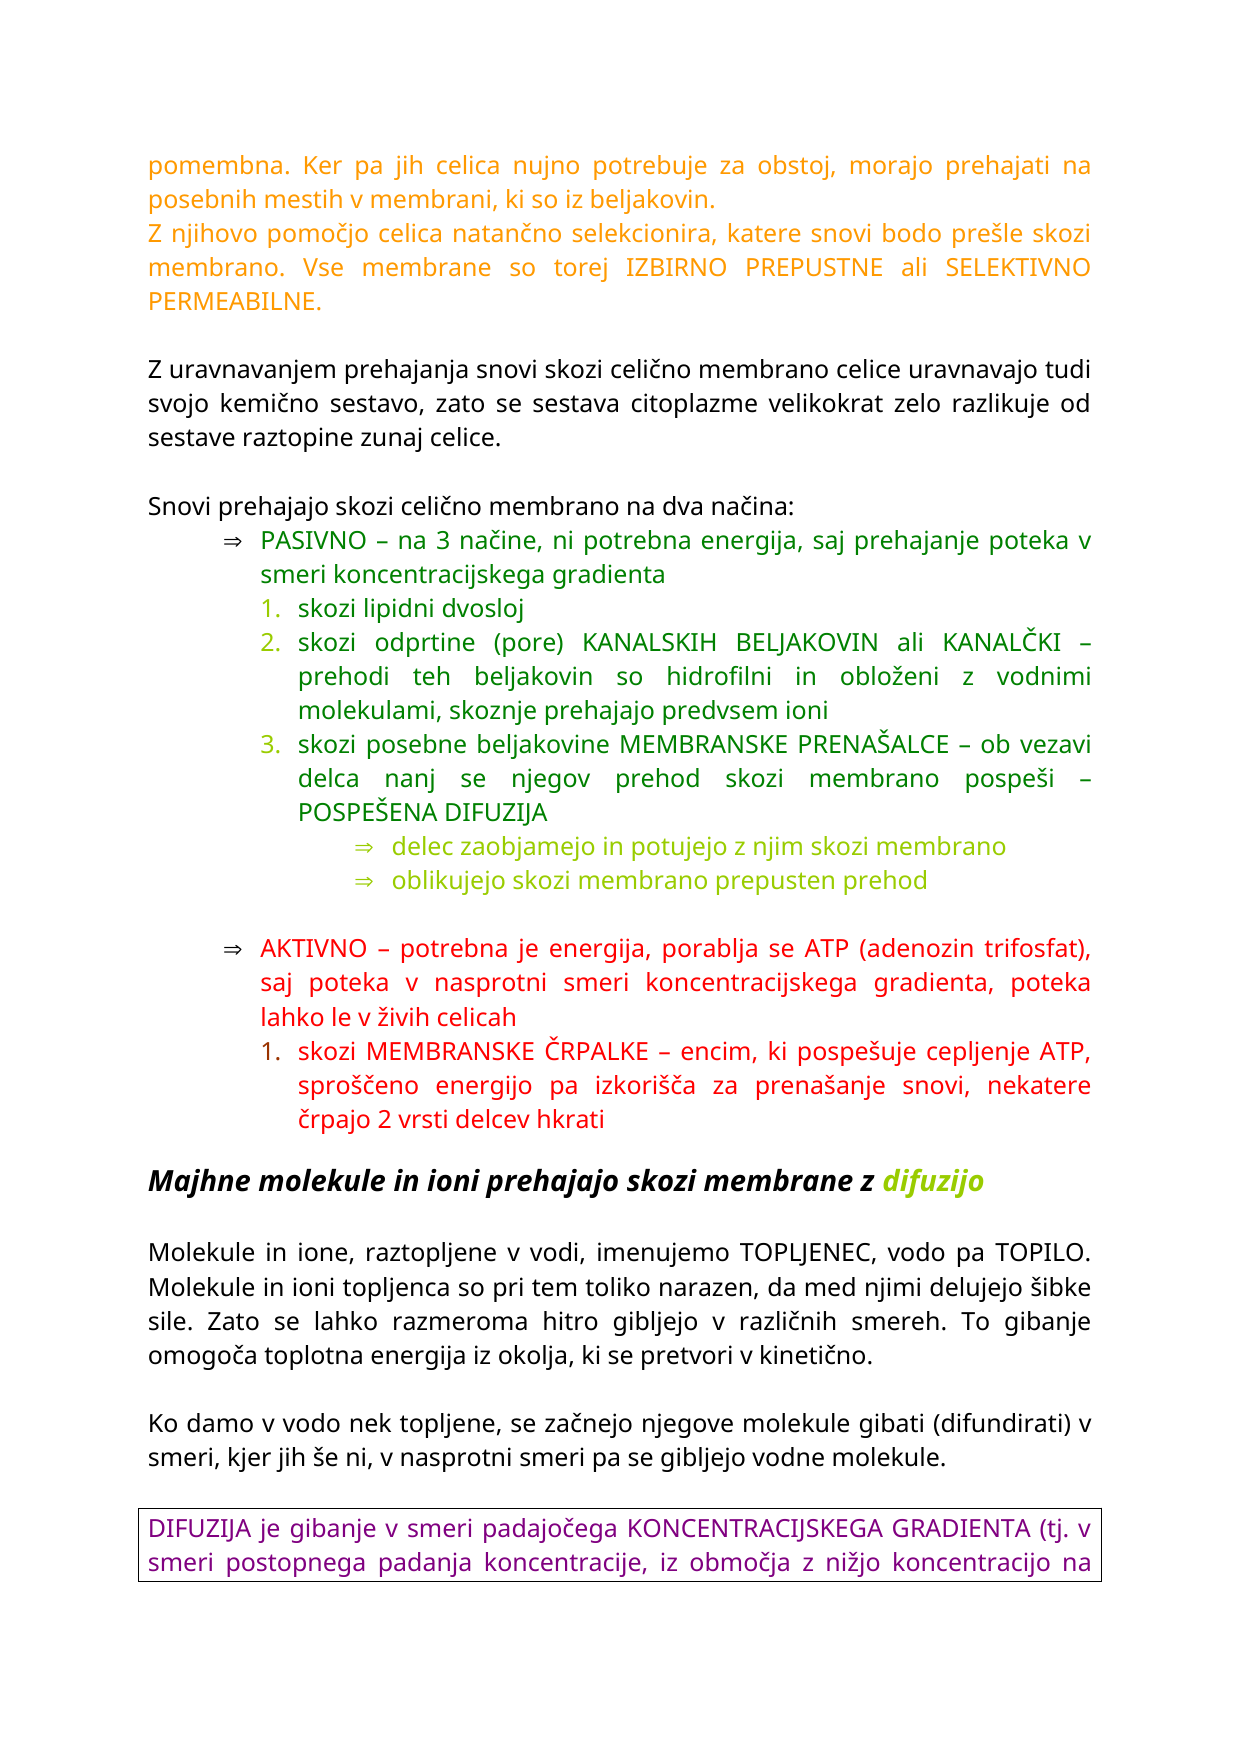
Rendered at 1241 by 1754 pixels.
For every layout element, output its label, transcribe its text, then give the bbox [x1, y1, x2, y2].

text Z njihovo pomočjo celica natančno selekcionira, katere snovi bodo prešle skozi membrano. Vse membrane so torej IZBIRNO PREPUSTNE ali SELEKTIVNO PERMEABILNE. [148, 216, 1093, 318]
list skozi MEMBRANSKE ČRPALKE – encim, ki pospešuje cepljenje ATP, sproščeno energijo pa izkorišča za prenašanje snovi, nekatere črpajo 2 vrsti delcev hkrati [260, 1033, 1093, 1135]
text DIFUZIJA je gibanje v smeri padajočega KONCENTRACIJSKEGA GRADIENTA (tj. v smeri postopnega padanja koncentracije, iz območja z nižjo koncentracijo na [139, 1509, 1101, 1581]
text pomembna. Ker pa jih celica nujno potrebuje za obstoj, morajo prehajati na posebnih mestih v membrani, ki so iz beljakovin. [148, 148, 1093, 216]
text Snovi prehajajo skozi celično membrano na dva načina: [148, 488, 1093, 522]
list skozi posebne beljakovine MEMBRANSKE PRENAŠALCE – ob vezavi delca nanj se njegov prehod skozi membrano pospeši – POSPEŠENA DIFUZIJA [260, 727, 1093, 829]
subtitle Majhne molekule in ioni prehajajo skozi membrane z difuzijo [148, 1160, 1093, 1200]
list delec zaobjamejo in potujejo z njim skozi membrano [354, 829, 1093, 863]
list skozi lipidni dvosloj [260, 590, 1093, 624]
text Z uravnavanjem prehajanja snovi skozi celično membrano celice uravnavajo tudi svojo kemično sestavo, zato se sestava citoplazme velikokrat zelo razlikuje od sestave raztopine zunaj celice. [148, 352, 1093, 454]
list oblikujejo skozi membrano prepusten prehod [354, 863, 1093, 897]
list AKTIVNO – potrebna je energija, porablja se ATP (adenozin trifosfat), saj poteka v nasprotni smeri koncentracijskega gradienta, poteka lahko le v živih celicah [223, 931, 1093, 1033]
list PASIVNO – na 3 načine, ni potrebna energija, saj prehajanje poteka v smeri koncentracijskega gradienta [223, 522, 1093, 590]
text Ko damo v vodo nek topljene, se začnejo njegove molekule gibati (difundirati) v smeri, kjer jih še ni, v nasprotni smeri pa se gibljejo vodne molekule. [148, 1405, 1093, 1473]
list skozi odprtine (pore) KANALSKIH BELJAKOVIN ali KANALČKI – prehodi teh beljakovin so hidrofilni in obloženi z vodnimi molekulami, skoznje prehajajo predvsem ioni [260, 624, 1093, 727]
text Molekule in ione, raztopljene v vodi, imenujemo TOPLJENEC, vodo pa TOPILO. Molekule in ioni topljenca so pri tem toliko narazen, da med njimi delujejo šibke sile. Zato se lahko razmeroma hitro gibljejo v različnih smereh. To gibanje omogoča toplotna energija iz okolja, ki se pretvori v kinetično. [148, 1235, 1093, 1371]
